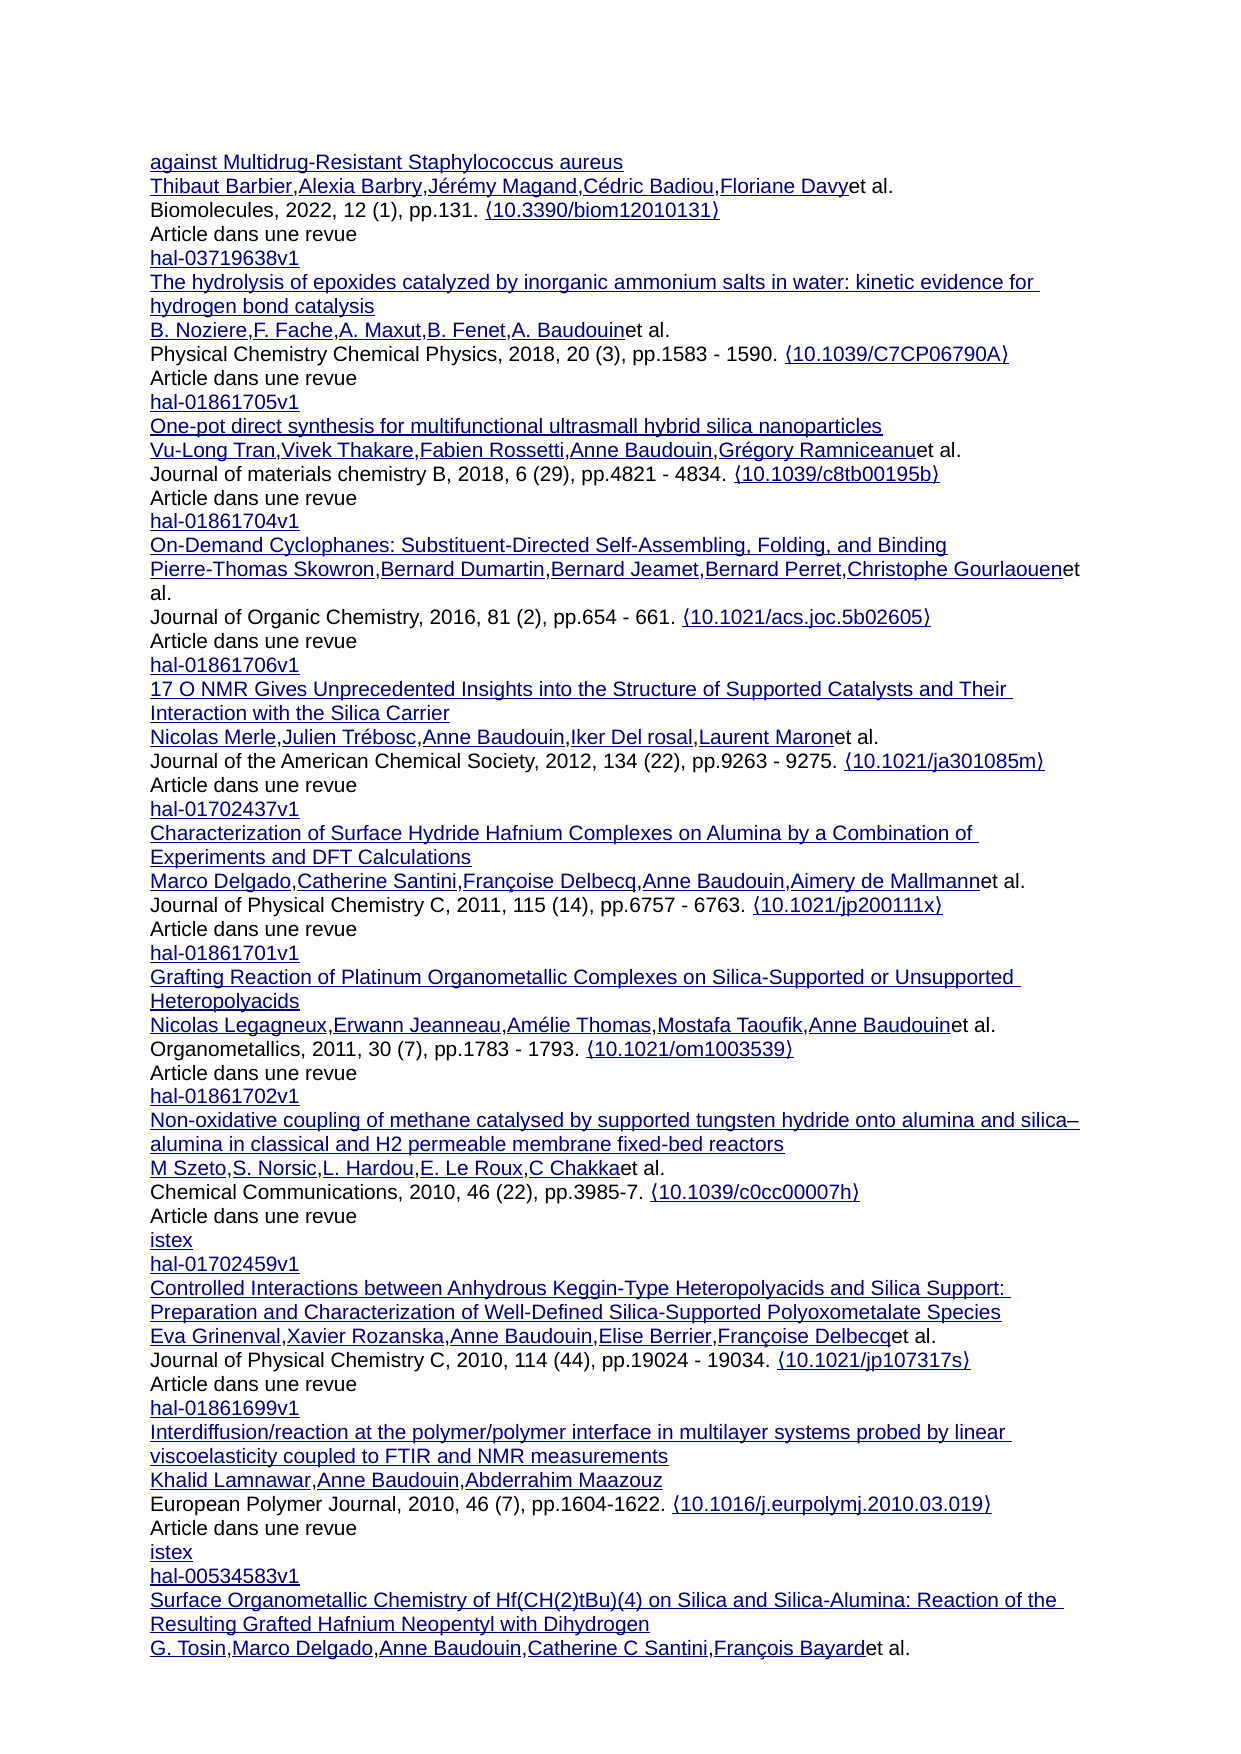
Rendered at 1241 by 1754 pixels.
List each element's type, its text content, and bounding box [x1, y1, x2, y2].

table_cell Surface Organometallic Chemistry of Hf(CH(2)tBu)(4) on Silica and Silica-Alumina: Reaction of the Resulting Grafted Hafnium Neopentyl with Dihydrogen G. Tosin,Marco Delgado,Anne Baudouin,Catherine C Santini,François Bayardet al. [150, 1588, 1090, 1659]
table_cell Grafting Reaction of Platinum Organometallic Complexes on Silica-Supported or Unsupported Heteropolyacids Nicolas Legagneux,Erwann Jeanneau,Amélie Thomas,Mostafa Taoufik,Anne Baudouinet al. Organometallics, 2011, 30 (7), pp.1783 - 1793. ⟨10.1021/om1003539⟩ Article dans une revue hal-01861702v1 [150, 965, 1090, 1108]
table_cell 17 O NMR Gives Unprecedented Insights into the Structure of Supported Catalysts and Their Interaction with the Silica Carrier Nicolas Merle,Julien Trébosc,Anne Baudouin,Iker Del rosal,Laurent Maronet al. Journal of the American Chemical Society, 2012, 134 (22), pp.9263 - 9275. ⟨10.1021/ja301085m⟩ Article dans une revue hal-01702437v1 [150, 677, 1090, 821]
table_cell Characterization of Surface Hydride Hafnium Complexes on Alumina by a Combination of Experiments and DFT Calculations Marco Delgado,Catherine Santini,Françoise Delbecq,Anne Baudouin,Aimery de Mallmannet al. Journal of Physical Chemistry C, 2011, 115 (14), pp.6757 - 6763. ⟨10.1021/jp200111x⟩ Article dans une revue hal-01861701v1 [150, 821, 1090, 964]
table_cell Controlled Interactions between Anhydrous Keggin-Type Heteropolyacids and Silica Support: Preparation and Characterization of Well-Defined Silica-Supported Polyoxometalate Species Eva Grinenval,Xavier Rozanska,Anne Baudouin,Elise Berrier,Françoise Delbecqet al. Journal of Physical Chemistry C, 2010, 114 (44), pp.19024 - 19034. ⟨10.1021/jp107317s⟩ Article dans une revue hal-01861699v1 [150, 1276, 1090, 1420]
table_cell Non-oxidative coupling of methane catalysed by supported tungsten hydride onto alumina and silica–alumina in classical and H2 permeable membrane fixed-bed reactors M Szeto,S. Norsic,L. Hardou,E. Le Roux,C Chakkaet al. Chemical Communications, 2010, 46 (22), pp.3985-7. ⟨10.1039/c0cc00007h⟩ Article dans une revue istex hal-01702459v1 [150, 1108, 1090, 1276]
table_cell Interdiffusion/reaction at the polymer/polymer interface in multilayer systems probed by linear viscoelasticity coupled to FTIR and NMR measurements Khalid Lamnawar,Anne Baudouin,Abderrahim Maazouz European Polymer Journal, 2010, 46 (7), pp.1604-1622. ⟨10.1016/j.eurpolymj.2010.03.019⟩ Article dans une revue istex hal-00534583v1 [150, 1420, 1090, 1587]
table_cell One-pot direct synthesis for multifunctional ultrasmall hybrid silica nanoparticles Vu-Long Tran,Vivek Thakare,Fabien Rossetti,Anne Baudouin,Grégory Ramniceanuet al. Journal of materials chemistry‎ B, 2018, 6 (29), pp.4821 - 4834. ⟨10.1039/c8tb00195b⟩ Article dans une revue hal-01861704v1 [150, 414, 1090, 533]
table_cell against Multidrug-Resistant Staphylococcus aureus Thibaut Barbier,Alexia Barbry,Jérémy Magand,Cédric Badiou,Floriane Davyet al. Biomolecules, 2022, 12 (1), pp.131. ⟨10.3390/biom12010131⟩ Article dans une revue hal-03719638v1 [150, 150, 1090, 270]
table_cell The hydrolysis of epoxides catalyzed by inorganic ammonium salts in water: kinetic evidence for hydrogen bond catalysis B. Noziere,F. Fache,A. Maxut,B. Fenet,A. Baudouinet al. Physical Chemistry Chemical Physics, 2018, 20 (3), pp.1583 - 1590. ⟨10.1039/C7CP06790A⟩ Article dans une revue hal-01861705v1 [150, 270, 1090, 413]
table_cell On-Demand Cyclophanes: Substituent-Directed Self-Assembling, Folding, and Binding Pierre-Thomas Skowron,Bernard Dumartin,Bernard Jeamet,Bernard Perret,Christophe Gourlaouenet al. Journal of Organic Chemistry, 2016, 81 (2), pp.654 - 661. ⟨10.1021/acs.joc.5b02605⟩ Article dans une revue hal-01861706v1 [150, 533, 1090, 677]
